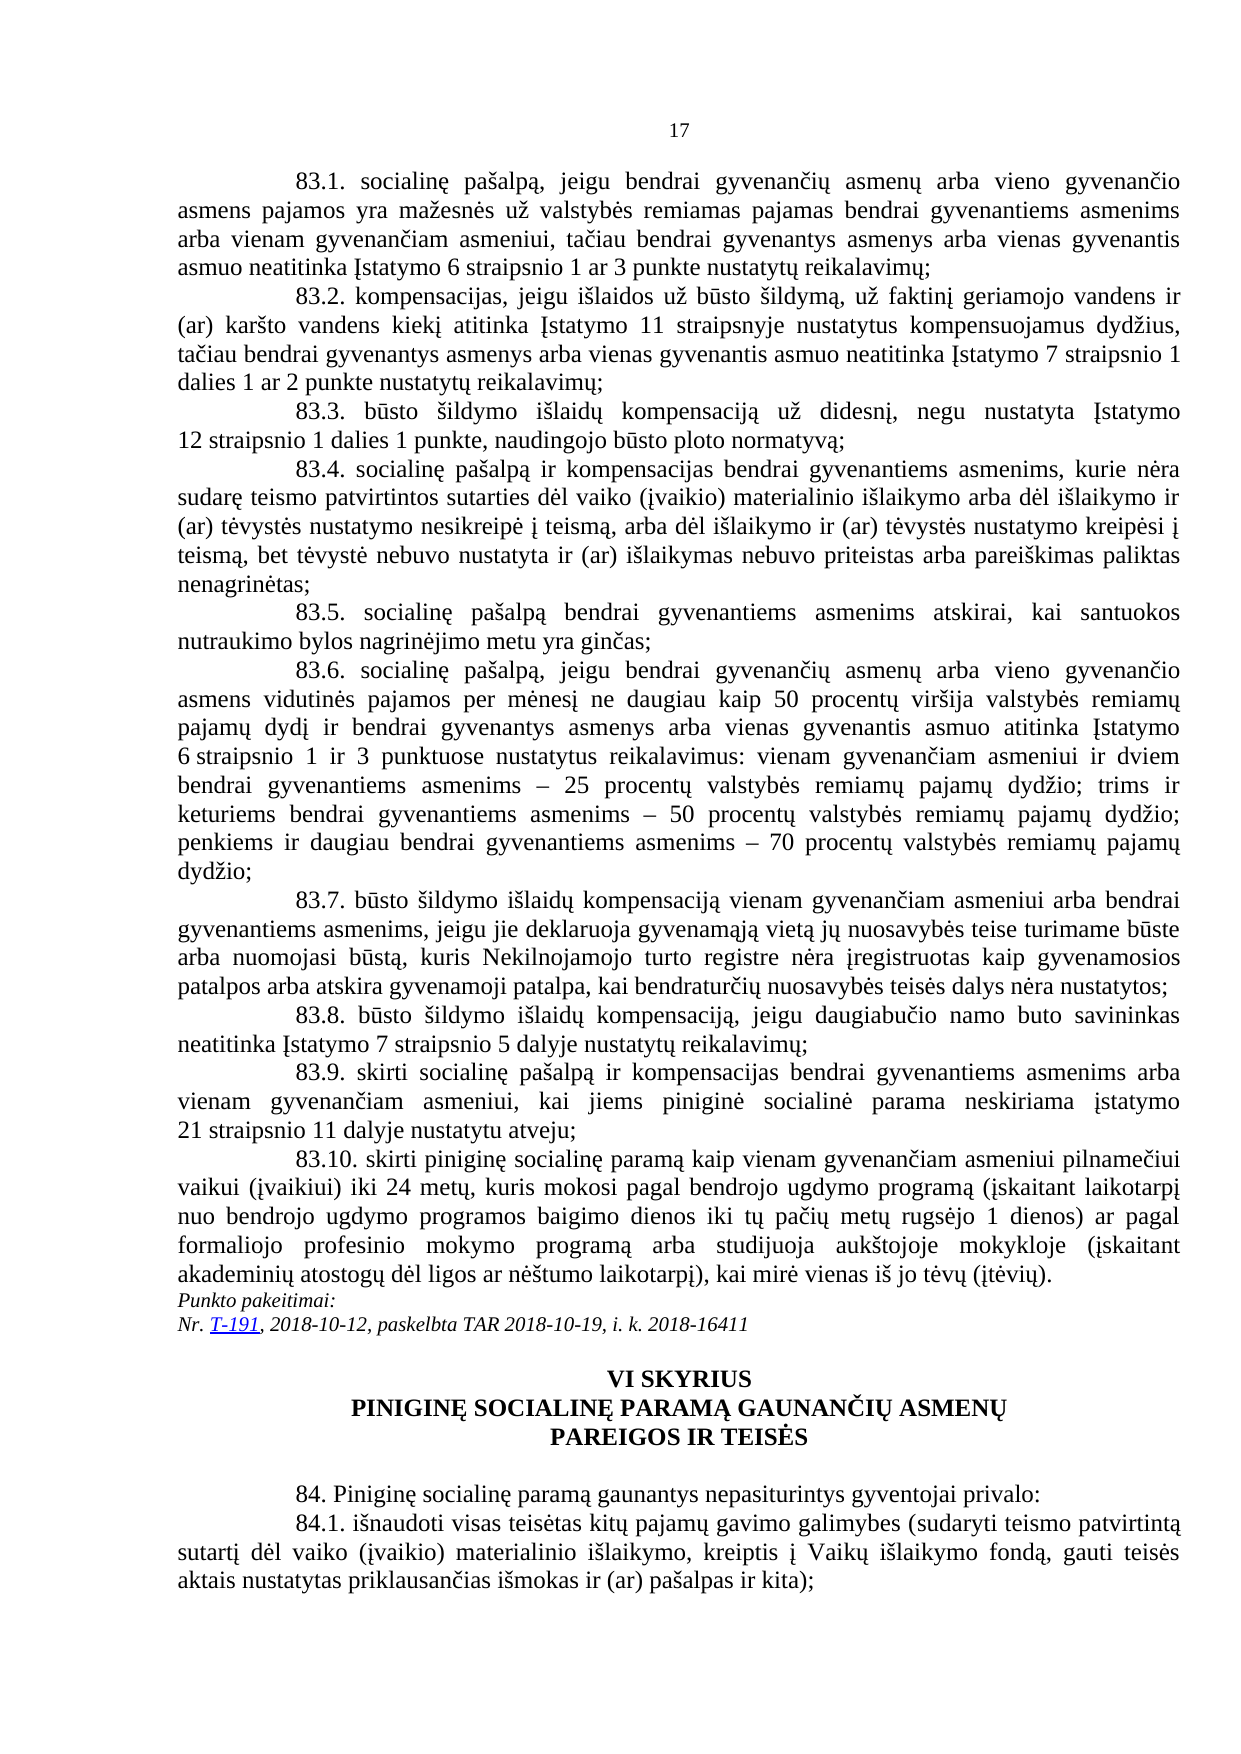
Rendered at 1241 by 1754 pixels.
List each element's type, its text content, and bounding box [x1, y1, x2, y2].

text 83.6. socialinę pašalpą, jeigu bendrai gyvenančių asmenų arba vieno gyvenančio asmens vidutinės pajamos per mėnesį ne daugiau kaip 50 procentų viršija valstybės remiamų pajamų dydį ir bendrai gyvenantys asmenys arba vienas gyvenantis asmuo atitinka Įstatymo 6 straipsnio 1 ir 3 punktuose nustatytus reikalavimus: vienam gyvenančiam asmeniui ir dviem bendrai gyvenantiems asmenims – 25 procentų valstybės remiamų pajamų dydžio; trims ir keturiems bendrai gyvenantiems asmenims – 50 procentų valstybės remiamų pajamų dydžio; penkiems ir daugiau bendrai gyvenantiems asmenims – 70 procentų valstybės remiamų pajamų dydžio; [177, 655, 1181, 885]
text Punkto pakeitimai: [177, 1287, 1181, 1312]
text 83.2. kompensacijas, jeigu išlaidos už būsto šildymą, už faktinį geriamojo vandens ir (ar) karšto vandens kiekį atitinka Įstatymo 11 straipsnyje nustatytus kompensuojamus dydžius, tačiau bendrai gyvenantys asmenys arba vienas gyvenantis asmuo neatitinka Įstatymo 7 straipsnio 1 dalies 1 ar 2 punkte nustatytų reikalavimų; [177, 281, 1181, 396]
text PAREIGOS IR TEISĖS [177, 1422, 1181, 1451]
text 83.8. būsto šildymo išlaidų kompensaciją, jeigu daugiabučio namo buto savininkas neatitinka Įstatymo 7 straipsnio 5 dalyje nustatytų reikalavimų; [177, 1000, 1181, 1057]
text 84. Piniginę socialinę paramą gaunantys nepasiturintys gyventojai privalo: [177, 1479, 1181, 1508]
text 84.1. išnaudoti visas teisėtas kitų pajamų gavimo galimybes (sudaryti teismo patvirtintą sutartį dėl vaiko (įvaikio) materialinio išlaikymo, kreiptis į Vaikų išlaikymo fondą, gauti teisės aktais nustatytas priklausančias išmokas ir (ar) pašalpas ir kita); [177, 1508, 1181, 1594]
text 83.1. socialinę pašalpą, jeigu bendrai gyvenančių asmenų arba vieno gyvenančio asmens pajamos yra mažesnės už valstybės remiamas pajamas bendrai gyvenantiems asmenims arba vienam gyvenančiam asmeniui, tačiau bendrai gyvenantys asmenys arba vienas gyvenantis asmuo neatitinka Įstatymo 6 straipsnio 1 ar 3 punkte nustatytų reikalavimų; [177, 166, 1181, 281]
text 83.10. skirti piniginę socialinę paramą kaip vienam gyvenančiam asmeniui pilnamečiui vaikui (įvaikiui) iki 24 metų, kuris mokosi pagal bendrojo ugdymo programą (įskaitant laikotarpį nuo bendrojo ugdymo programos baigimo dienos iki tų pačių metų rugsėjo 1 dienos) ar pagal formaliojo profesinio mokymo programą arba studijuoja aukštojoje mokykloje (įskaitant akademinių atostogų dėl ligos ar nėštumo laikotarpį), kai mirė vienas iš jo tėvų (įtėvių). [177, 1144, 1181, 1287]
text 83.7. būsto šildymo išlaidų kompensaciją vienam gyvenančiam asmeniui arba bendrai gyvenantiems asmenims, jeigu jie deklaruoja gyvenamąją vietą jų nuosavybės teise turimame būste arba nuomojasi būstą, kuris Nekilnojamojo turto registre nėra įregistruotas kaip gyvenamosios patalpos arba atskira gyvenamoji patalpa, kai bendraturčių nuosavybės teisės dalys nėra nustatytos; [177, 885, 1181, 1000]
text PINIGINĘ SOCIALINĘ PARAMĄ GAUNANČIŲ ASMENŲ [177, 1393, 1181, 1422]
text 83.4. socialinę pašalpą ir kompensacijas bendrai gyvenantiems asmenims, kurie nėra sudarę teismo patvirtintos sutarties dėl vaiko (įvaikio) materialinio išlaikymo arba dėl išlaikymo ir (ar) tėvystės nustatymo nesikreipė į teismą, arba dėl išlaikymo ir (ar) tėvystės nustatymo kreipėsi į teismą, bet tėvystė nebuvo nustatyta ir (ar) išlaikymas nebuvo priteistas arba pareiškimas paliktas nenagrinėtas; [177, 454, 1181, 597]
text 83.5. socialinę pašalpą bendrai gyvenantiems asmenims atskirai, kai santuokos nutraukimo bylos nagrinėjimo metu yra ginčas; [177, 597, 1181, 655]
text 83.9. skirti socialinę pašalpą ir kompensacijas bendrai gyvenantiems asmenims arba vienam gyvenančiam asmeniui, kai jiems piniginė socialinė parama neskiriama įstatymo 21 straipsnio 11 dalyje nustatytu atveju; [177, 1057, 1181, 1144]
text VI SKYRIUS [177, 1364, 1181, 1393]
text 83.3. būsto šildymo išlaidų kompensaciją už didesnį, negu nustatyta Įstatymo 12 straipsnio 1 dalies 1 punkte, naudingojo būsto ploto normatyvą; [177, 396, 1181, 454]
text Nr. T-191, 2018-10-12, paskelbta TAR 2018-10-19, i. k. 2018-16411 [177, 1312, 1181, 1336]
